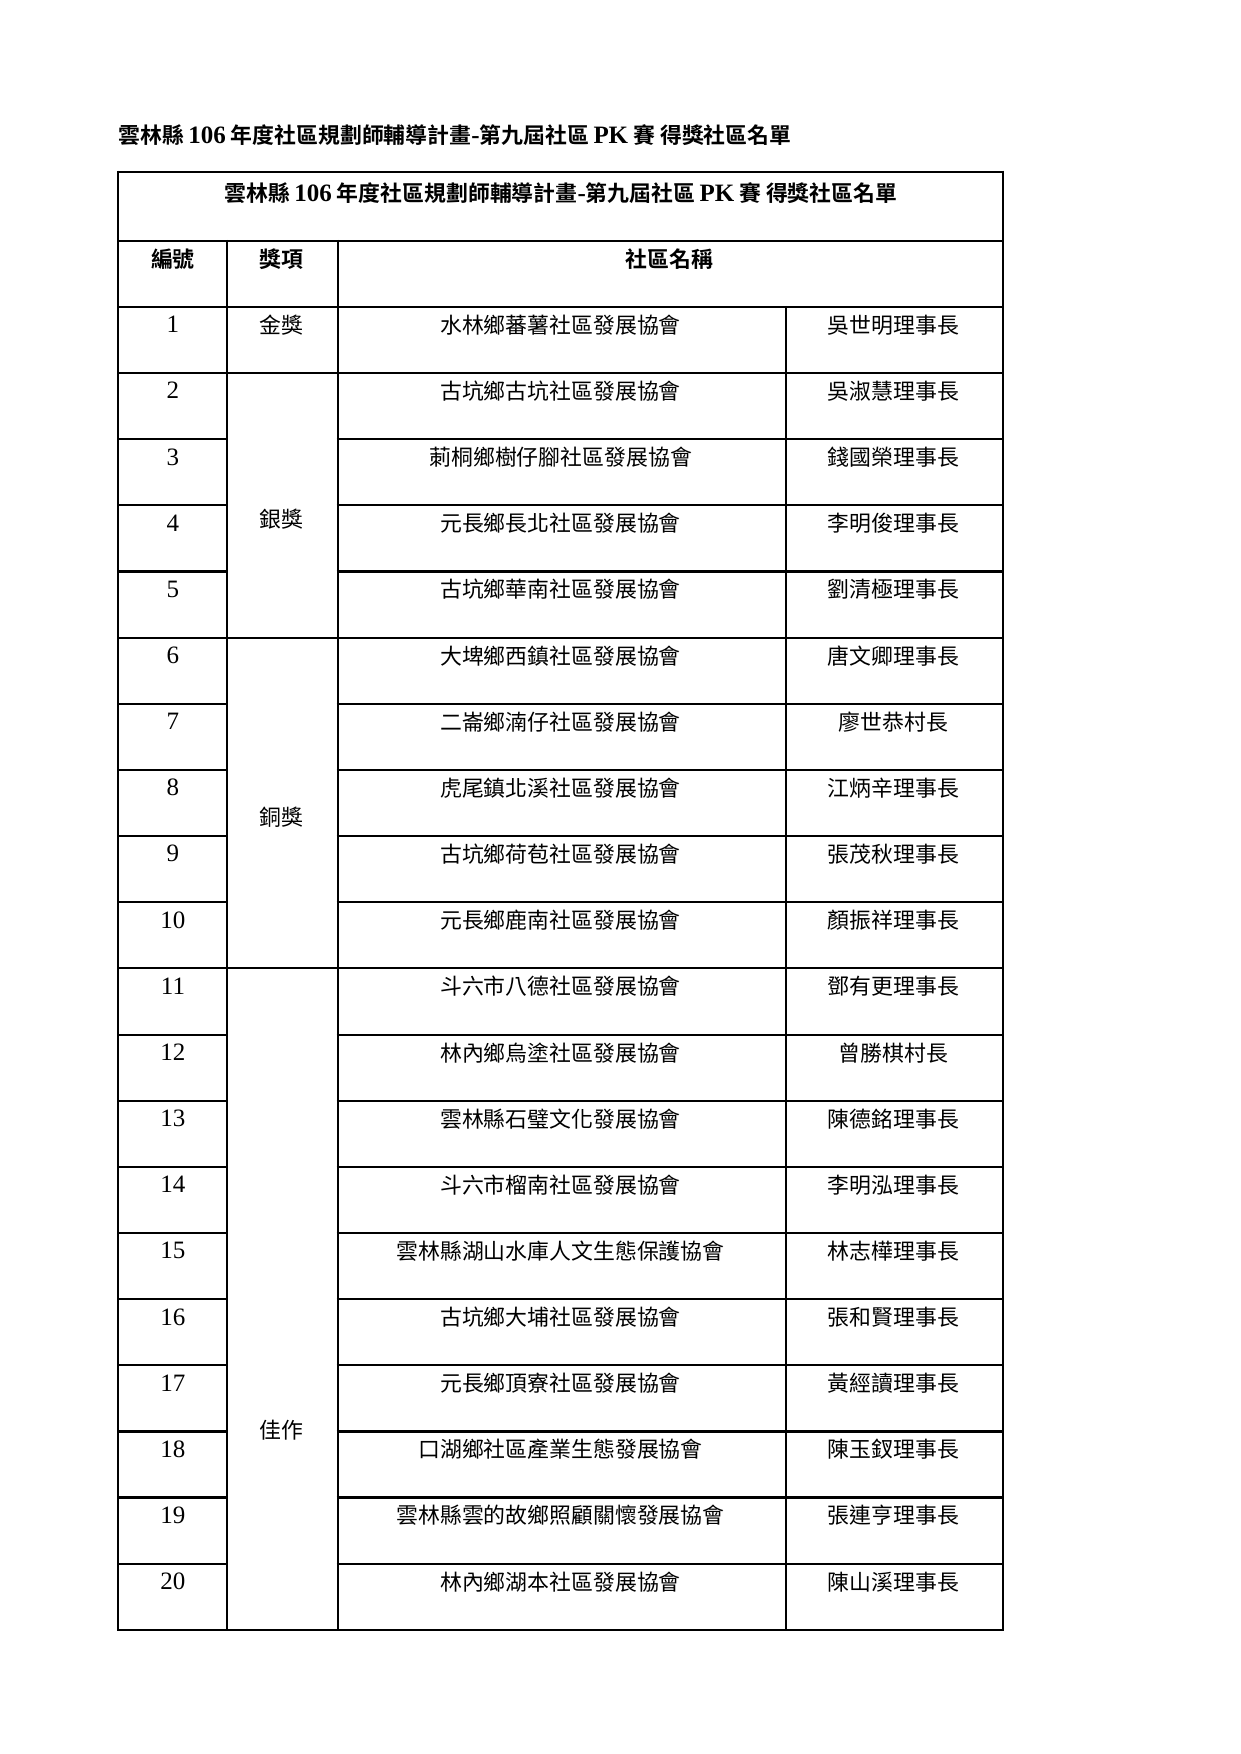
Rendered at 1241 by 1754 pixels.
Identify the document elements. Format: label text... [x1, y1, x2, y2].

table_cell 雲林縣雲的故鄉照顧關懷發展協會 [339, 1499, 785, 1563]
table_cell 獎項 [228, 242, 337, 306]
text 雲林縣106年度社區規劃師輔導計畫-第九屆社區PK賽 得獎社區名單 [118, 118, 1122, 150]
table_cell 虎尾鎮北溪社區發展協會 [339, 771, 785, 835]
table_cell 銀獎 [228, 374, 337, 637]
table_cell 編號 [119, 242, 226, 306]
table_cell 銅獎 [228, 639, 337, 967]
table_cell 佳作 [228, 969, 337, 1629]
table_cell 廖世恭村長 [787, 705, 1002, 769]
table_cell 鄧有更理事長 [787, 969, 1002, 1033]
table_cell 2 [119, 374, 226, 438]
table_cell 金獎 [228, 308, 337, 372]
table_cell 二崙鄉湳仔社區發展協會 [339, 705, 785, 769]
table_cell 陳德銘理事長 [787, 1102, 1002, 1166]
table_cell 9 [119, 837, 226, 901]
table_cell 李明泓理事長 [787, 1168, 1002, 1232]
table_cell 斗六市八德社區發展協會 [339, 969, 785, 1033]
table_cell 張連亨理事長 [787, 1499, 1002, 1563]
table_cell 17 [119, 1366, 226, 1430]
table_cell 陳玉釵理事長 [787, 1433, 1002, 1496]
table_cell 元長鄉頂寮社區發展協會 [339, 1366, 785, 1430]
table_cell 3 [119, 440, 226, 504]
table_cell 12 [119, 1036, 226, 1099]
table_cell 莿桐鄉樹仔腳社區發展協會 [339, 440, 785, 504]
table_cell 林內鄉烏塗社區發展協會 [339, 1036, 785, 1099]
table_cell 顏振祥理事長 [787, 903, 1002, 967]
table_cell 吳世明理事長 [787, 308, 1002, 372]
table_cell 古坑鄉荷苞社區發展協會 [339, 837, 785, 901]
table_cell 曾勝棋村長 [787, 1036, 1002, 1099]
table_cell 陳山溪理事長 [787, 1565, 1002, 1629]
table_cell 林志樺理事長 [787, 1234, 1002, 1298]
table_cell 1 [119, 308, 226, 372]
table_cell 吳淑慧理事長 [787, 374, 1002, 438]
table_cell 錢國榮理事長 [787, 440, 1002, 504]
table_cell 11 [119, 969, 226, 1033]
table_cell 口湖鄉社區產業生態發展協會 [339, 1433, 785, 1496]
table_cell 4 [119, 506, 226, 570]
table_cell 唐文卿理事長 [787, 639, 1002, 703]
table_cell 黃經讀理事長 [787, 1366, 1002, 1430]
table_cell 5 [119, 573, 226, 637]
table_cell 古坑鄉華南社區發展協會 [339, 573, 785, 637]
table_cell 張和賢理事長 [787, 1300, 1002, 1364]
table_cell 16 [119, 1300, 226, 1364]
table_cell 李明俊理事長 [787, 506, 1002, 570]
table_cell 6 [119, 639, 226, 703]
table_cell 14 [119, 1168, 226, 1232]
table_header 雲林縣106年度社區規劃師輔導計畫-第九屆社區PK賽 得獎社區名單 [119, 173, 1002, 240]
table_cell 江炳辛理事長 [787, 771, 1002, 835]
table_cell 古坑鄉古坑社區發展協會 [339, 374, 785, 438]
table_cell 13 [119, 1102, 226, 1166]
table_cell 7 [119, 705, 226, 769]
table_cell 雲林縣石璧文化發展協會 [339, 1102, 785, 1166]
table_cell 元長鄉長北社區發展協會 [339, 506, 785, 570]
table_cell 10 [119, 903, 226, 967]
table_cell 元長鄉鹿南社區發展協會 [339, 903, 785, 967]
table_cell 雲林縣湖山水庫人文生態保護協會 [339, 1234, 785, 1298]
table_cell 20 [119, 1565, 226, 1629]
table_cell 張茂秋理事長 [787, 837, 1002, 901]
table_cell 18 [119, 1433, 226, 1496]
table_cell 大埤鄉西鎮社區發展協會 [339, 639, 785, 703]
table_cell 斗六市榴南社區發展協會 [339, 1168, 785, 1232]
table_cell 林內鄉湖本社區發展協會 [339, 1565, 785, 1629]
table_cell 8 [119, 771, 226, 835]
table_cell 劉清極理事長 [787, 573, 1002, 637]
table_cell 古坑鄉大埔社區發展協會 [339, 1300, 785, 1364]
table_cell 水林鄉蕃薯社區發展協會 [339, 308, 785, 372]
table_cell 19 [119, 1499, 226, 1563]
table_cell 15 [119, 1234, 226, 1298]
table_cell 社區名稱 [339, 242, 1002, 306]
